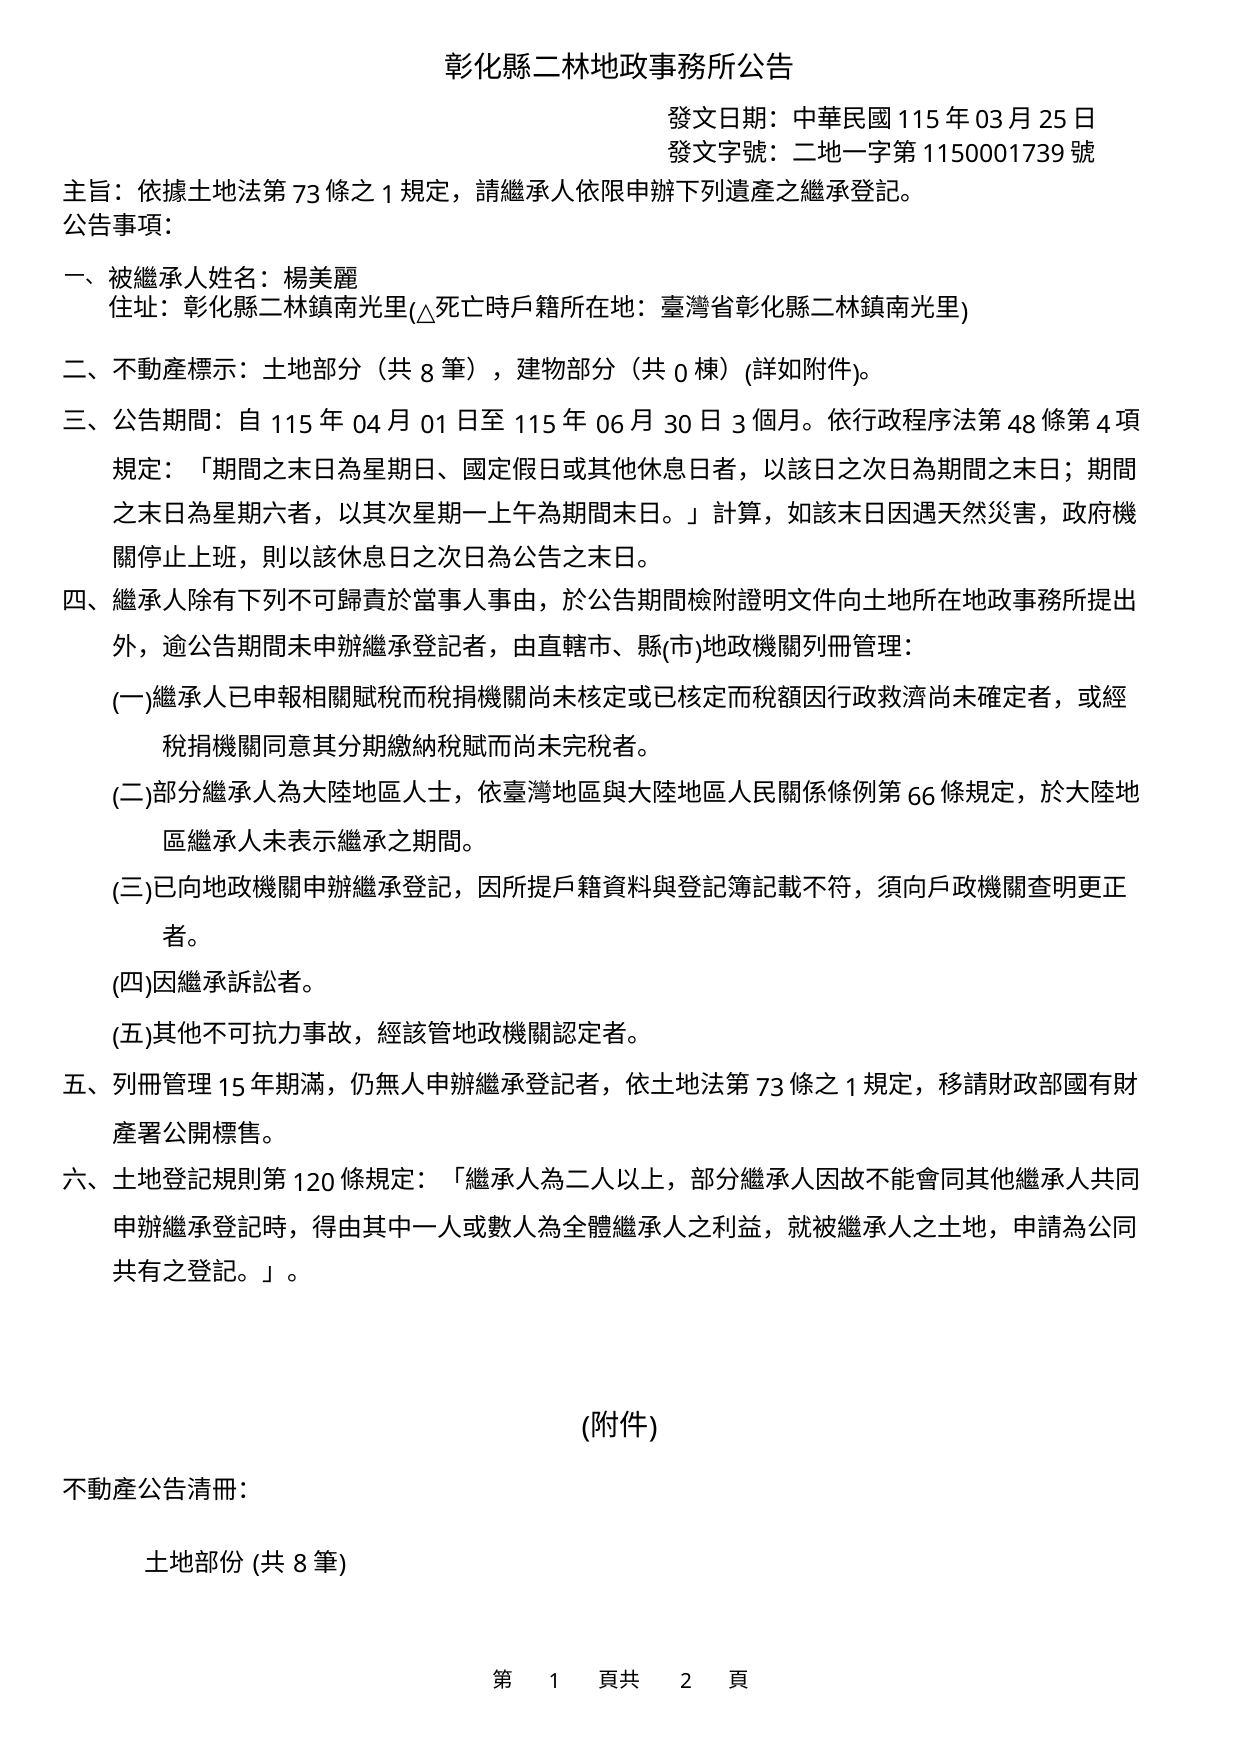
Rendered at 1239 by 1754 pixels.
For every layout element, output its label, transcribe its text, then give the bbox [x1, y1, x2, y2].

table_cell [483, 1355, 523, 1395]
table_cell [1177, 1660, 1239, 1701]
table_cell [0, 1600, 62, 1660]
table_header [759, 0, 1177, 41]
table_cell [1177, 1456, 1239, 1528]
table_cell [62, 1660, 109, 1701]
table_cell [585, 1355, 653, 1395]
table_cell [0, 1395, 62, 1456]
table_cell [0, 356, 62, 1354]
table_cell 彰化縣二林地政事務所公告 [62, 41, 1177, 94]
table_header [585, 0, 653, 41]
table_header [109, 0, 482, 41]
table_cell [585, 1600, 653, 1660]
table_cell [1177, 1395, 1239, 1456]
table_cell 主旨：依據土地法第73條之1規定，請繼承人依限申辦下列遺產之繼承登記。 公告事項： [62, 177, 1177, 264]
table_cell [483, 95, 523, 177]
table_cell (附件) [62, 1395, 1177, 1456]
table_cell [759, 1355, 1177, 1395]
table_cell [1177, 264, 1239, 315]
table_cell [667, 1600, 718, 1660]
table_cell [0, 1456, 62, 1528]
table_cell [62, 1355, 109, 1395]
table_cell [523, 95, 585, 177]
table_cell 頁 [718, 1660, 759, 1701]
table_cell [0, 95, 62, 177]
table_cell [483, 1600, 523, 1660]
table_cell [1177, 177, 1239, 264]
table_cell [0, 41, 62, 94]
table_cell [0, 315, 62, 356]
table_cell [1177, 41, 1239, 94]
table_cell [718, 1355, 759, 1395]
table_cell [109, 95, 482, 177]
table_cell [1177, 1355, 1239, 1395]
table_cell [0, 264, 62, 315]
table_cell [759, 1600, 1177, 1660]
table_cell 第 [483, 1660, 523, 1701]
table_cell [718, 1600, 759, 1660]
table_cell 發文日期：中華民國115年03月25日 發文字號：二地一字第1150001739號 [667, 95, 1177, 177]
table_cell 一、 [62, 264, 109, 315]
table_cell [653, 1355, 667, 1395]
table_header [523, 0, 585, 41]
table_header [483, 0, 523, 41]
table_header [62, 0, 109, 41]
table_header [718, 0, 759, 41]
table_cell [585, 95, 653, 177]
table_cell [62, 95, 109, 177]
table_cell [62, 315, 109, 356]
table_cell 2 [653, 1660, 718, 1701]
table_cell [1177, 95, 1239, 177]
table_cell [0, 1529, 62, 1600]
table_cell 被繼承人姓名：楊美麗 住址：彰化縣二林鎮南光里(△死亡時戶籍所在地：臺灣省彰化縣二林鎮南光里) [109, 264, 1177, 356]
table_cell [653, 1600, 667, 1660]
table_header [0, 0, 62, 41]
table_cell [667, 1355, 718, 1395]
table_cell [523, 1355, 585, 1395]
table_cell [109, 1355, 482, 1395]
table_cell 1 [523, 1660, 585, 1701]
table_cell [109, 1600, 482, 1660]
table_cell 二、不動產標示：土地部分（共 8 筆），建物部分（共 0 棟）(詳如附件)。 三、公告期間：自 115 年 04 月 01 日至 115 年 06 月 30 日 3 個月。依行政程序法第48條第4項 規定：「期間之末日為星期日、國定假日或其他休息日者，以該日之次日為期間之末日；期間 之末日為星期六者，以其次星期一上午為期間末日。」計算，如該末日因遇天然災害，政府機 關停止上班，則以該休息日之次日為公告之末日。 四、繼承人除有下列不可歸責於當事人事由，於公告期間檢附證明文件向土地所在地政事務所提出 外，逾公告期間未申辦繼承登記者，由直轄市、縣(市)地政機關列冊管理： (一)繼承人已申報相關賦稅而稅捐機關尚未核定或已核定而稅額因行政救濟尚未確定者，或經 稅捐機關同意其分期繳納稅賦而尚未完稅者。 (二)部分繼承人為大陸地區人士，依臺灣地區與大陸地區人民關係條例第66條規定，於大陸地 區繼承人未表示繼承之期間。 (三)已向地政機關申辦繼承登記，因所提戶籍資料與登記簿記載不符，須向戶政機關查明更正 者。 (四)因繼承訴訟者。 (五)其他不可抗力事故，經該管地政機關認定者。 五、列冊管理15年期滿，仍無人申辦繼承登記者，依土地法第73條之1規定，移請財政部國有財 產署公開標售。 六、土地登記規則第120條規定：「繼承人為二人以上，部分繼承人因故不能會同其他繼承人共同 申辦繼承登記時，得由其中一人或數人為全體繼承人之利益，就被繼承人之土地，申請為公同 共有之登記。」。 [62, 356, 1177, 1354]
table_cell [1177, 1600, 1239, 1660]
table_cell [109, 1660, 482, 1701]
table_cell [62, 1600, 109, 1660]
table_cell [0, 177, 62, 264]
table_cell [1177, 356, 1239, 1354]
table_cell 不動產公告清冊： [62, 1456, 1177, 1528]
table_cell [1177, 1529, 1239, 1600]
table_header [653, 0, 667, 41]
table_cell 頁共 [585, 1660, 653, 1701]
table_cell [759, 1660, 1177, 1701]
table_header [1177, 0, 1239, 41]
table_cell 土地部份 (共 8 筆) [62, 1529, 1177, 1600]
table_cell [1177, 315, 1239, 356]
table_cell [0, 1355, 62, 1395]
table_cell [523, 1600, 585, 1660]
table_cell [0, 1660, 62, 1701]
table_header [667, 0, 718, 41]
table_cell [653, 95, 667, 177]
